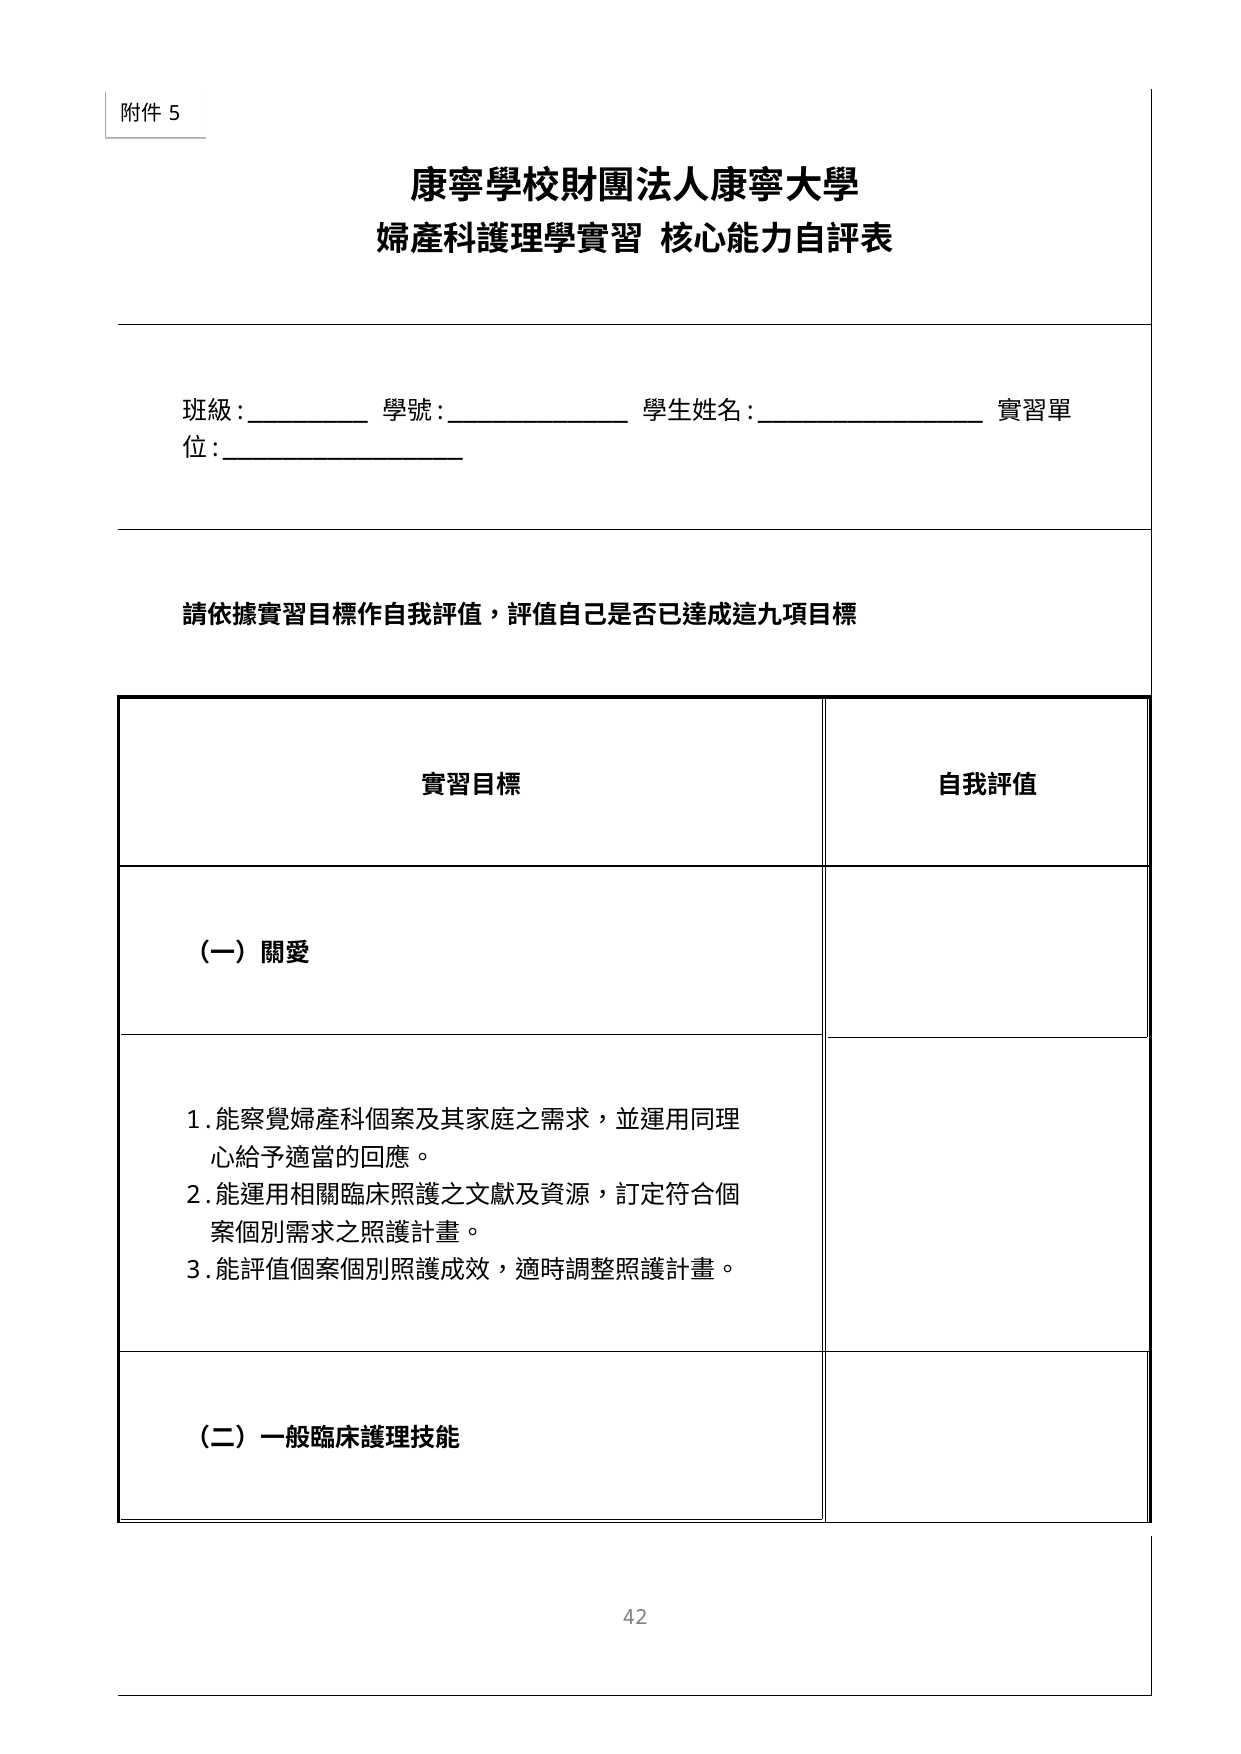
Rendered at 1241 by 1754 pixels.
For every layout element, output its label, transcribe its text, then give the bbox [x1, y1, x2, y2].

text 班級:________ 學號:____________ 學生姓名:_______________ 實習單位:________________ [118, 324, 1151, 529]
table_cell （一）關愛 1.能察覺婦產科個案及其家庭之需求，並運用同理心給予適當的回應。 2.能運用相關臨床照護之文獻及資源，訂定符合個案個別需求之照護計畫。 3.能評值個案個別照護成效，適時調整照護計畫。 [120, 867, 822, 1351]
table_header 自我評值 [826, 699, 1147, 865]
table_cell [826, 867, 1149, 1351]
text 婦產科護理學實習 核心能力自評表 [118, 209, 1152, 324]
text 康寧學校財團法人康寧大學 [118, 89, 1151, 209]
table_cell （二）一般臨床護理技能 [120, 1352, 825, 1522]
text 請依據實習目標作自我評值，評值自己是否已達成這九項目標 [118, 529, 1151, 695]
table_header 實習目標 [120, 699, 822, 865]
table_cell [826, 1352, 1147, 1522]
